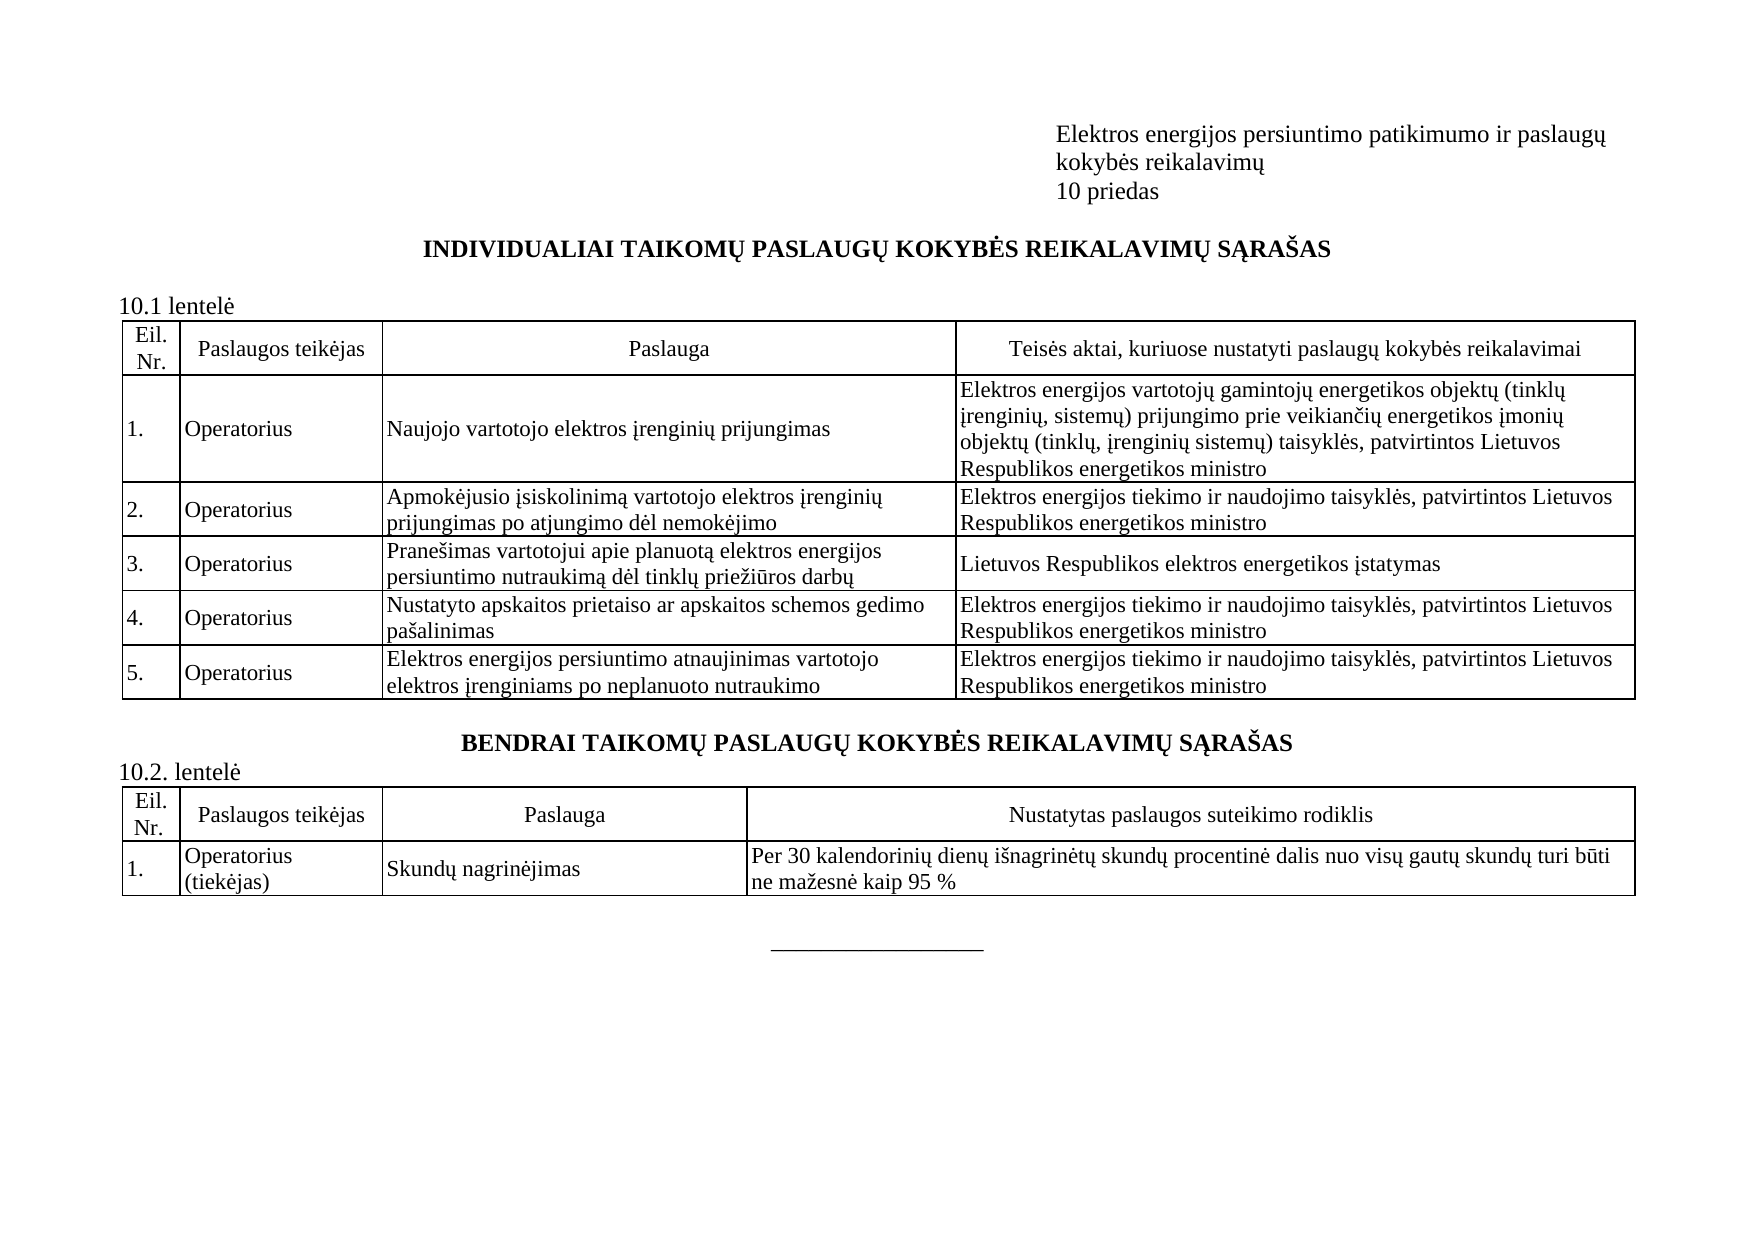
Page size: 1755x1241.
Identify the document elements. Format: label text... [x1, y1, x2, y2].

table_cell Apmokėjusio įsiskolinimą vartotojo elektros įrenginių prijungimas po atjungimo dėl nemokėjimo [383, 483, 955, 535]
table_cell 5. [123, 646, 179, 698]
table_cell Nustatyto apskaitos prietaiso ar apskaitos schemos gedimo pašalinimas [383, 591, 955, 644]
table_header Teisės aktai, kuriuose nustatyti paslaugų kokybės reikalavimai [957, 322, 1634, 374]
text kokybės reikalavimų [118, 147, 1636, 176]
table_header Nustatytas paslaugos suteikimo rodiklis [748, 788, 1634, 840]
table_header Paslaugos teikėjas [181, 788, 382, 840]
text _________________ [118, 925, 1636, 954]
table_cell Skundų nagrinėjimas [383, 842, 746, 894]
text BENDRAI TAIKOMŲ PASLAUGŲ KOKYBĖS REIKALAVIMŲ SĄRAŠAS [118, 728, 1636, 757]
table_cell Elektros energijos tiekimo ir naudojimo taisyklės, patvirtintos Lietuvos Respublikos energetikos ministro [957, 483, 1634, 535]
table_cell Operatorius [181, 483, 382, 535]
table_cell 4. [123, 591, 179, 644]
table_cell Operatorius [181, 376, 382, 481]
table_cell Elektros energijos tiekimo ir naudojimo taisyklės, patvirtintos Lietuvos Respublikos energetikos ministro [957, 591, 1634, 644]
table_header Paslauga [383, 322, 955, 374]
table_cell Pranešimas vartotojui apie planuotą elektros energijos persiuntimo nutraukimą dėl tinklų priežiūros darbų [383, 537, 955, 590]
table_cell 3. [123, 537, 179, 590]
text INDIVIDUALIAI TAIKOMŲ PASLAUGŲ KOKYBĖS REIKALAVIMŲ SĄRAŠAS [118, 234, 1636, 262]
table_cell Elektros energijos vartotojų gamintojų energetikos objektų (tinklų įrenginių, sistemų) prijungimo prie veikiančių energetikos įmonių objektų (tinklų, įrenginių sistemų) taisyklės, patvirtintos Lietuvos Respublikos energetikos ministro [957, 376, 1634, 481]
table_cell Naujojo vartotojo elektros įrenginių prijungimas [383, 376, 955, 481]
table_cell 1. [123, 376, 179, 481]
table_cell Operatorius (tiekėjas) [181, 842, 382, 894]
text 10.1 lentelė [118, 291, 1636, 320]
table_cell Operatorius [181, 591, 382, 644]
table_cell Per 30 kalendorinių dienų išnagrinėtų skundų procentinė dalis nuo visų gautų skundų turi būti ne mažesnė kaip 95 % [748, 842, 1634, 894]
text Elektros energijos persiuntimo patikimumo ir paslaugų [1056, 119, 1636, 147]
table_cell 2. [123, 483, 179, 535]
text 10.2. lentelė [118, 757, 1636, 786]
table_header Paslaugos teikėjas [181, 322, 382, 374]
table_header Paslauga [383, 788, 746, 840]
table_cell Lietuvos Respublikos elektros energetikos įstatymas [957, 537, 1634, 590]
table_cell 1. [123, 842, 179, 894]
table_header Eil. Nr. [123, 322, 179, 374]
table_cell Elektros energijos persiuntimo atnaujinimas vartotojo elektros įrenginiams po neplanuoto nutraukimo [383, 646, 955, 698]
table_cell Operatorius [181, 646, 382, 698]
table_cell Operatorius [181, 537, 382, 590]
text 10 priedas [1056, 176, 1636, 205]
table_cell Elektros energijos tiekimo ir naudojimo taisyklės, patvirtintos Lietuvos Respublikos energetikos ministro [957, 646, 1634, 698]
table_header Eil. Nr. [123, 788, 179, 840]
